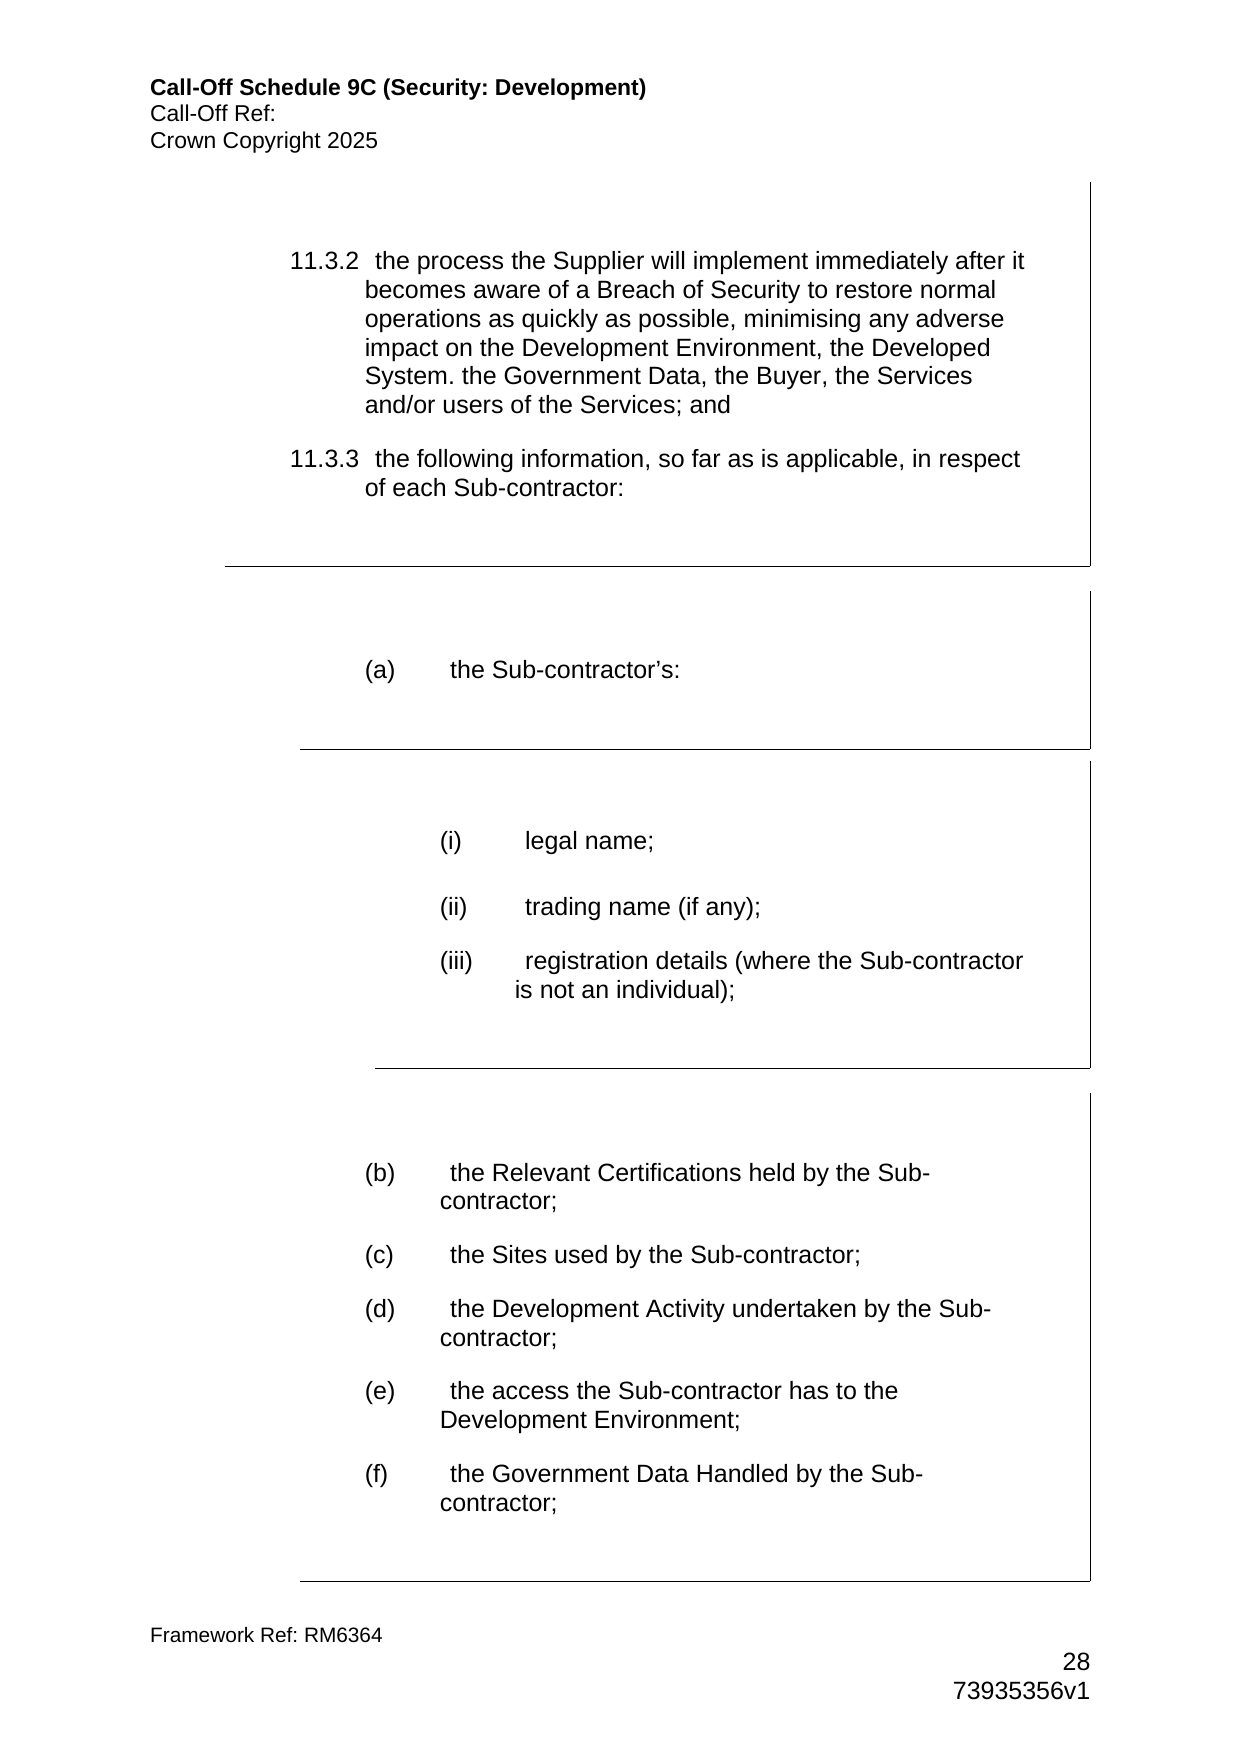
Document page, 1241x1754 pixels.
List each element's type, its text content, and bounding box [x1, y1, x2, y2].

subtitle registration details (where the Sub-contractor is not an individual); [375, 881, 1090, 1068]
subtitle the Government Data Handled by the Sub-contractor; [300, 1394, 1090, 1581]
subtitle the process the Supplier will implement immediately after it becomes aware of a Breach of Security to restore normal operations as quickly as possible, minimising any adverse impact on the Development Environment, the Developed System. the Government Data, the Buyer, the Services and/or users of the Services; and [225, 182, 1090, 379]
subtitle the Relevant Certifications held by the Sub-contractor; [300, 1093, 1090, 1175]
subtitle legal name; [375, 761, 1090, 827]
subtitle trading name (if any); [375, 827, 1090, 881]
subtitle the following information, so far as is applicable, in respect of each Sub-contractor: [225, 379, 1090, 566]
subtitle the Development Activity undertaken by the Sub-contractor; [300, 1229, 1090, 1312]
subtitle the Sub-contractor’s: [300, 591, 1090, 749]
subtitle the access the Sub-contractor has to the Development Environment; [300, 1312, 1090, 1394]
subtitle the Sites used by the Sub-contractor; [300, 1175, 1090, 1229]
